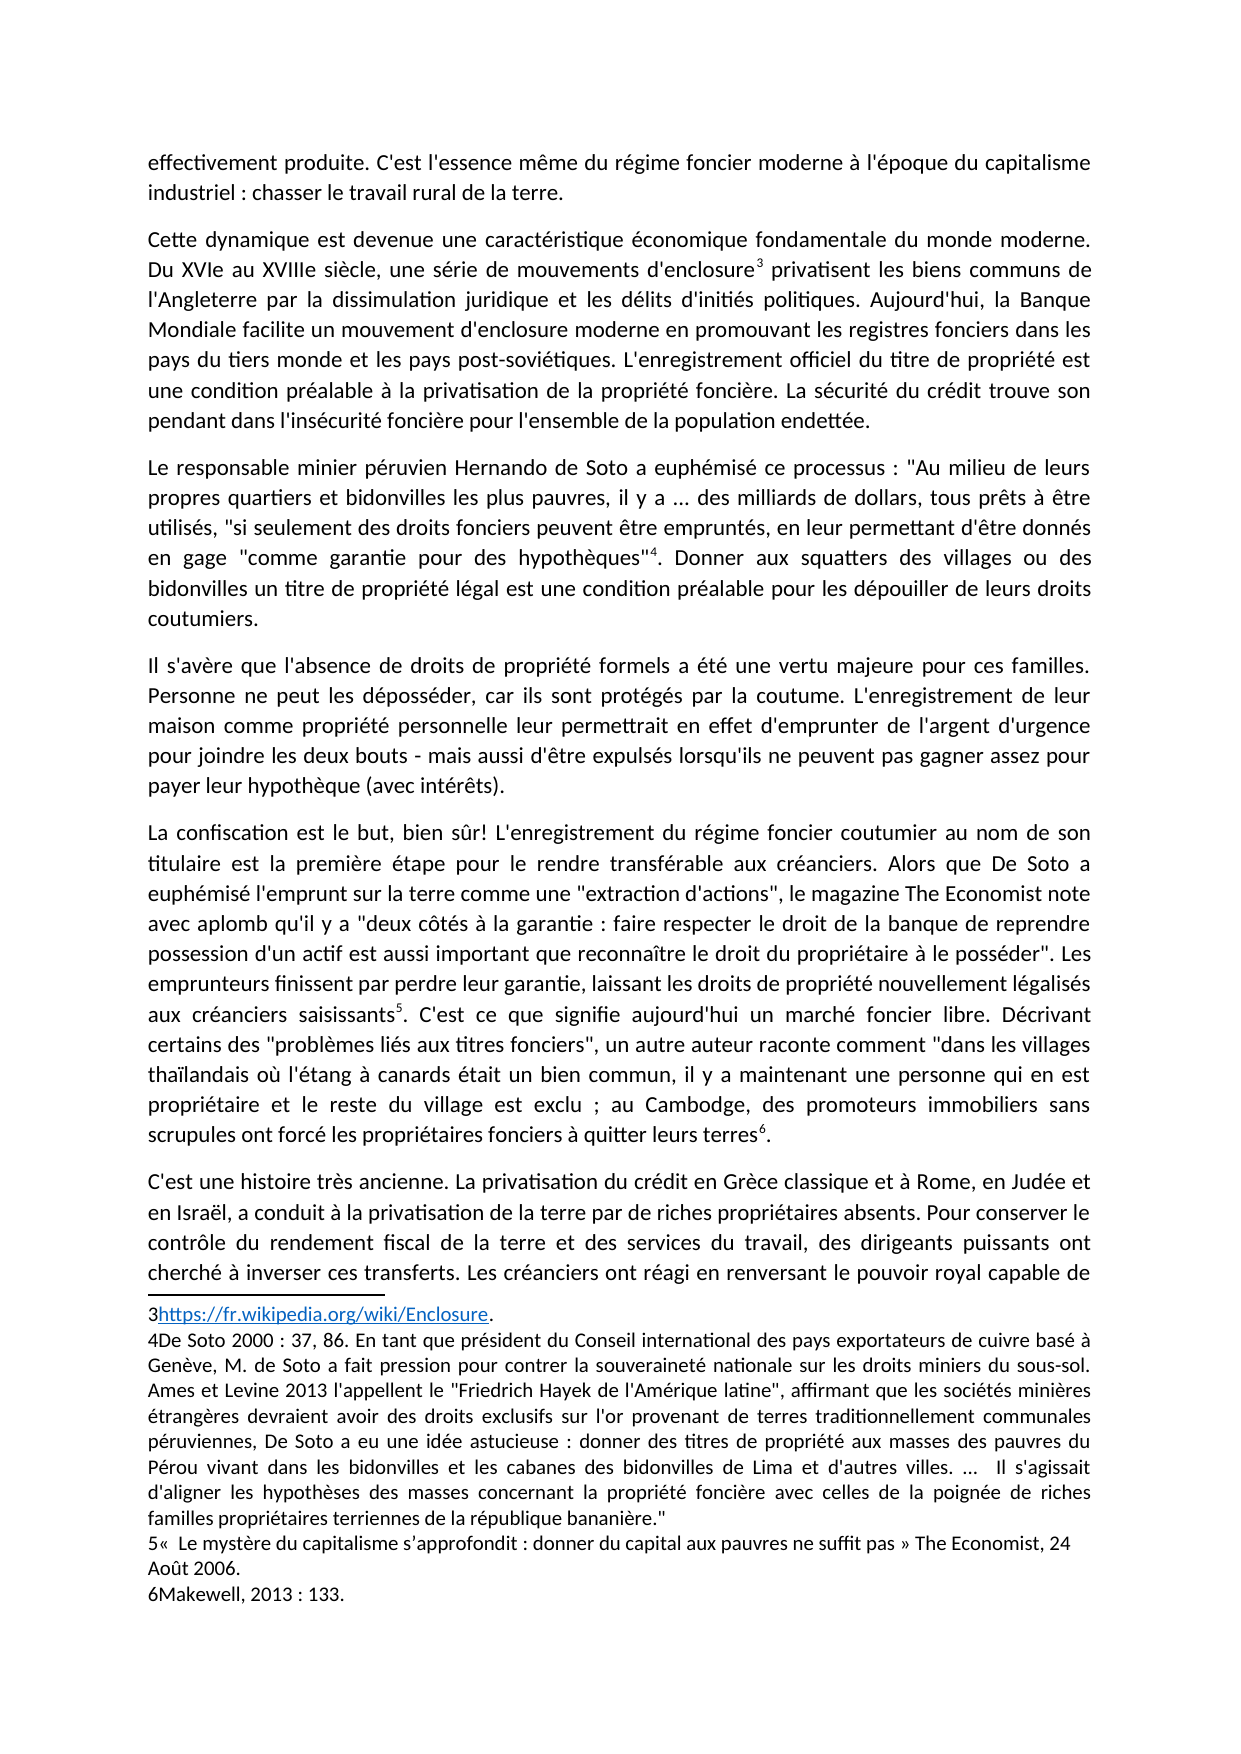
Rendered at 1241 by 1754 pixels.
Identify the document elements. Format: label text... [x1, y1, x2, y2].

text Cette dynamique est devenue une caractéristique économique fondamentale du monde moderne. Du XVIe au XVIIIe siècle, une série de mouvements d'enclosure privatisent les biens communs de l'Angleterre par la dissimulation juridique et les délits d'initiés politiques. Aujourd'hui, la Banque Mondiale facilite un mouvement d'enclosure moderne en promouvant les registres fonciers dans les pays du tiers monde et les pays post-soviétiques. L'enregistrement officiel du titre de propriété est une condition préalable à la privatisation de la propriété foncière. La sécurité du crédit trouve son pendant dans l'insécurité foncière pour l'ensemble de la population endettée. [148, 225, 1093, 434]
text « Le mystère du capitalisme s’approfondit : donner du capital aux pauvres ne suffit pas » The Economist, 24 Août 2006. [148, 1530, 1093, 1581]
text C'est une histoire très ancienne. La privatisation du crédit en Grèce classique et à Rome, en Judée et en Israël, a conduit à la privatisation de la terre par de riches propriétaires absents. Pour conserver le contrôle du rendement fiscal de la terre et des services du travail, des dirigeants puissants ont cherché à inverser ces transferts. Les créanciers ont réagi en renversant le pouvoir royal capable de [148, 1167, 1093, 1286]
text La confiscation est le but, bien sûr! L'enregistrement du régime foncier coutumier au nom de son titulaire est la première étape pour le rendre transférable aux créanciers. Alors que De Soto a euphémisé l'emprunt sur la terre comme une "extraction d'actions", le magazine The Economist note avec aplomb qu'il y a "deux côtés à la garantie : faire respecter le droit de la banque de reprendre possession d'un actif est aussi important que reconnaître le droit du propriétaire à le posséder". Les emprunteurs finissent par perdre leur garantie, laissant les droits de propriété nouvellement légalisés aux créanciers saisissants. C'est ce que signifie aujourd'hui un marché foncier libre. Décrivant certains des "problèmes liés aux titres fonciers", un autre auteur raconte comment "dans les villages thaïlandais où l'étang à canards était un bien commun, il y a maintenant une personne qui en est propriétaire et le reste du village est exclu ; au Cambodge, des promoteurs immobiliers sans scrupules ont forcé les propriétaires fonciers à quitter leurs terres. [148, 818, 1093, 1148]
text https://fr.wikipedia.org/wiki/Enclosure. [148, 1301, 1093, 1327]
text Il s'avère que l'absence de droits de propriété formels a été une vertu majeure pour ces familles. Personne ne peut les déposséder, car ils sont protégés par la coutume. L'enregistrement de leur maison comme propriété personnelle leur permettrait en effet d'emprunter de l'argent d'urgence pour joindre les deux bouts - mais aussi d'être expulsés lorsqu'ils ne peuvent pas gagner assez pour payer leur hypothèque (avec intérêts). [148, 651, 1093, 799]
text De Soto 2000 : 37, 86. En tant que président du Conseil international des pays exportateurs de cuivre basé à Genève, M. de Soto a fait pression pour contrer la souveraineté nationale sur les droits miniers du sous-sol. Ames et Levine 2013 l'appellent le "Friedrich Hayek de l'Amérique latine", affirmant que les sociétés minières étrangères devraient avoir des droits exclusifs sur l'or provenant de terres traditionnellement communales péruviennes, De Soto a eu une idée astucieuse : donner des titres de propriété aux masses des pauvres du Pérou vivant dans les bidonvilles et les cabanes des bidonvilles de Lima et d'autres villes. ... Il s'agissait d'aligner les hypothèses des masses concernant la propriété foncière avec celles de la poignée de riches familles propriétaires terriennes de la république bananière." [148, 1327, 1093, 1530]
text effectivement produite. C'est l'essence même du régime foncier moderne à l'époque du capitalisme industriel : chasser le travail rural de la terre. [148, 148, 1093, 206]
text Le responsable minier péruvien Hernando de Soto a euphémisé ce processus : "Au milieu de leurs propres quartiers et bidonvilles les plus pauvres, il y a ... des milliards de dollars, tous prêts à être utilisés, "si seulement des droits fonciers peuvent être empruntés, en leur permettant d'être donnés en gage "comme garantie pour des hypothèques". Donner aux squatters des villages ou des bidonvilles un titre de propriété légal est une condition préalable pour les dépouiller de leurs droits coutumiers. [148, 453, 1093, 632]
text Makewell, 2013 : 133. [148, 1581, 1093, 1606]
